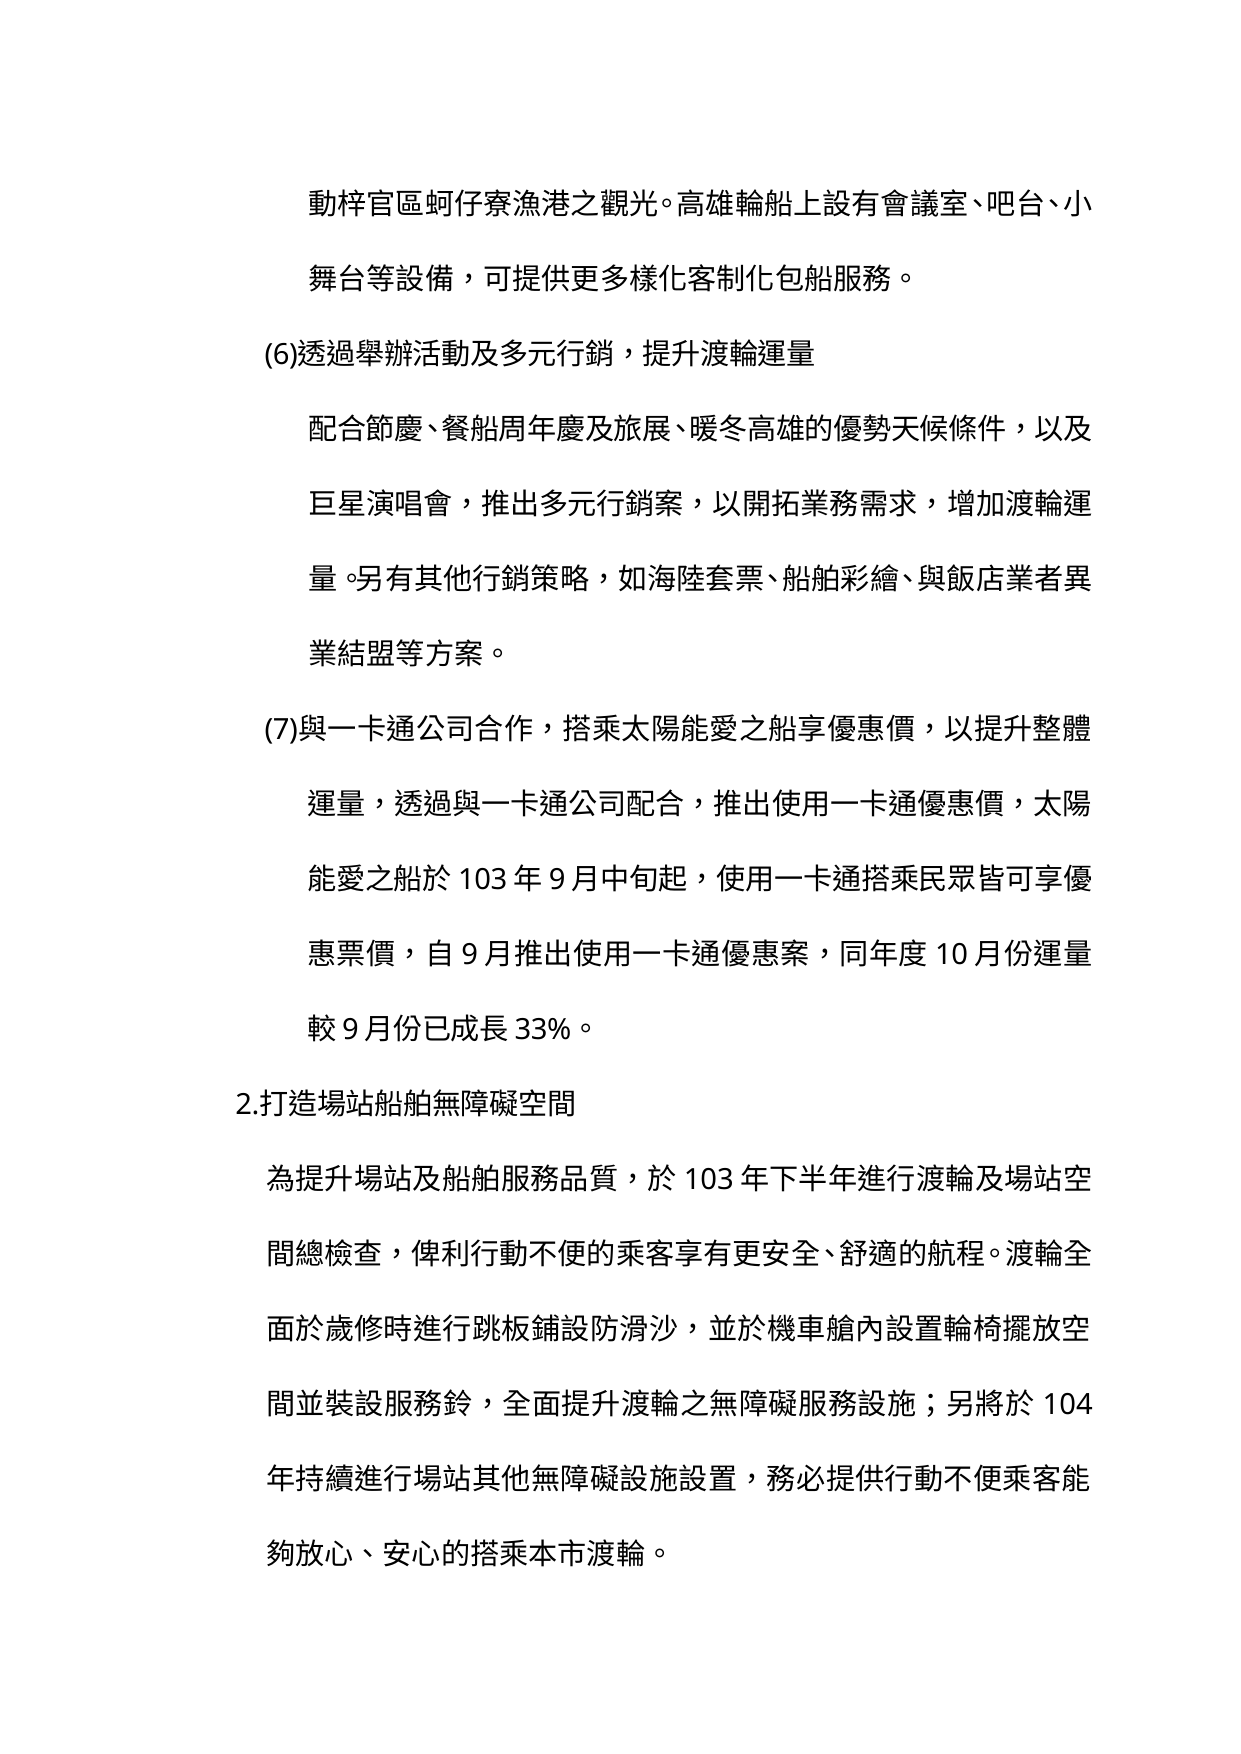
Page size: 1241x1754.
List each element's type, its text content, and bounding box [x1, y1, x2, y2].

text 配合節慶、餐船周年慶及旅展、暖冬高雄的優勢天候條件，以及巨星演唱會，推出多元行銷案，以開拓業務需求，增加渡輪運量。另有其他行銷策略，如海陸套票、船舶彩繪、與飯店業者異業結盟等方案。 [308, 389, 1092, 689]
text 為提升場站及船舶服務品質，於103年下半年進行渡輪及場站空間總檢查，俾利行動不便的乘客享有更安全、舒適的航程。渡輪全面於歲修時進行跳板鋪設防滑沙，並於機車艙內設置輪椅擺放空間並裝設服務鈴，全面提升渡輪之無障礙服務設施；另將於104年持續進行場站其他無障礙設施設置，務必提供行動不便乘客能夠放心、安心的搭乘本市渡輪。 [266, 1139, 1092, 1589]
text (6)透過舉辦活動及多元行銷，提升渡輪運量 [264, 314, 1092, 389]
text (7)與一卡通公司合作，搭乘太陽能愛之船享優惠價，以提升整體運量，透過與一卡通公司配合，推出使用一卡通優惠價，太陽能愛之船於103年9月中旬起，使用一卡通搭乘民眾皆可享優惠票價，自9月推出使用一卡通優惠案，同年度10月份運量較9月份已成長33%。 [264, 689, 1092, 1064]
text 高雄輪於103年7月完成交船，為輪船公司船隊中唯一一艘可行駛沿海航線之客船，配合海洋首都市政，航行高雄港-蚵仔寮航線，沿途經過西子灣壽山外海、左營軍港到梓官蚵仔寮，帶領遊客從海上欣賞高雄風貌，不僅帶動高雄港觀光，亦帶動梓官區蚵仔寮漁港之觀光。高雄輪船上設有會議室、吧台、小舞台等設備，可提供更多樣化客制化包船服務。 [308, 164, 1092, 314]
text 2.打造場站船舶無障礙空間 [235, 1064, 1092, 1139]
